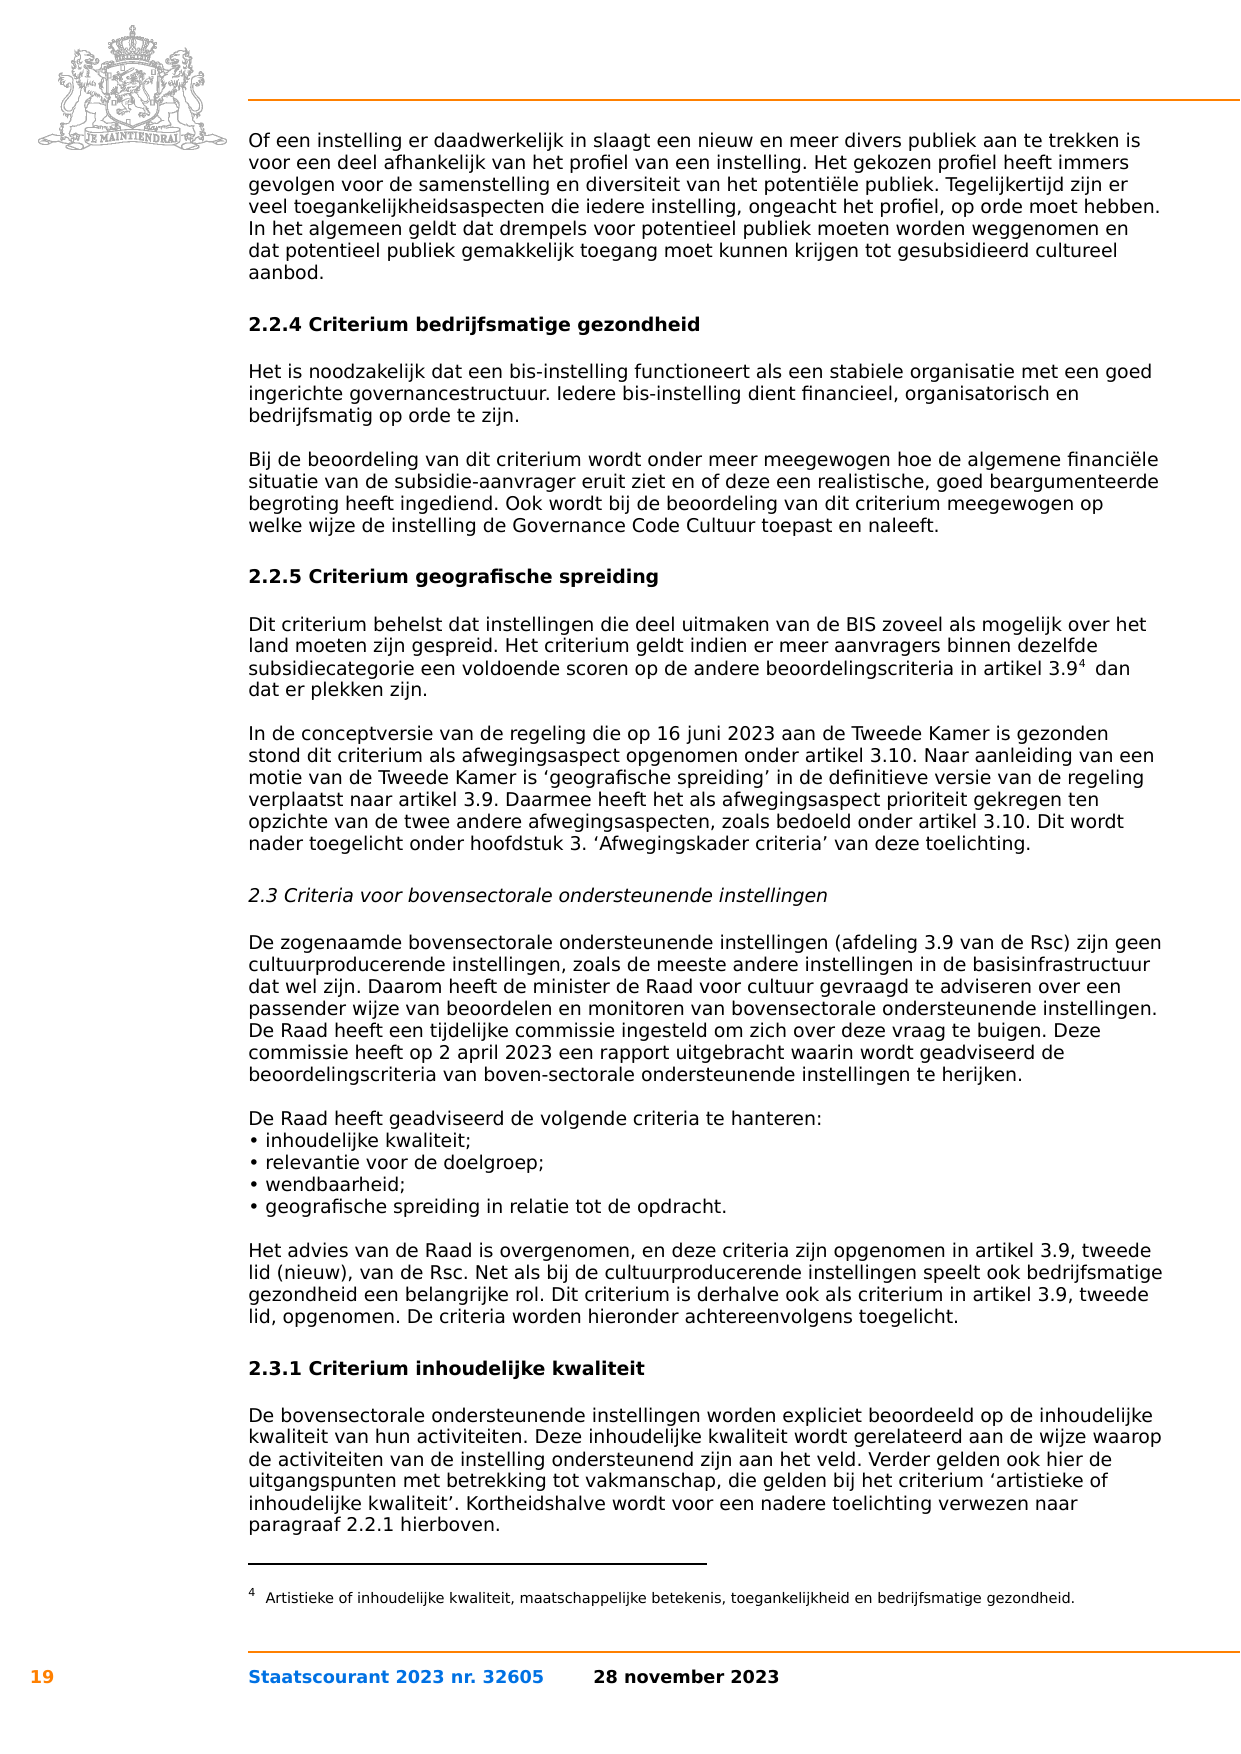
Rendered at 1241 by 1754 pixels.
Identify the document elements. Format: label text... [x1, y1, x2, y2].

subtitle 2.2.4 Criterium bedrijfsmatige gezondheid [248, 314, 1163, 336]
picture [38, 25, 227, 150]
text • inhoudelijke kwaliteit; [248, 1130, 1163, 1152]
text • relevantie voor de doelgroep; [248, 1152, 1163, 1174]
subtitle 2.3.1 Criterium inhoudelijke kwaliteit [248, 1357, 1163, 1379]
text • geografische spreiding in relatie tot de opdracht. [248, 1196, 1163, 1218]
text Het is noodzakelijk dat een bis-instelling functioneert als een stabiele organisatie met een goed ingerichte governancestructuur. Iedere bis-instelling dient financieel, organisatorisch en bedrijfsmatig op orde te zijn. [248, 361, 1163, 427]
text Artistieke of inhoudelijke kwaliteit, maatschappelijke betekenis, toegankelijkheid en bedrijfsmatige gezondheid. [248, 1586, 1163, 1608]
text De zogenaamde bovensectorale ondersteunende instellingen (afdeling 3.9 van de Rsc) zijn geen cultuurproducerende instellingen, zoals de meeste andere instellingen in de basisinfrastructuur dat wel zijn. Daarom heeft de minister de Raad voor cultuur gevraagd te adviseren over een passender wijze van beoordelen en monitoren van bovensectorale ondersteunende instellingen. De Raad heeft een tijdelijke commissie ingesteld om zich over deze vraag te buigen. Deze commissie heeft op 2 april 2023 een rapport uitgebracht waarin wordt geadviseerd de beoordelingscriteria van boven-sectorale ondersteunende instellingen te herijken. [248, 932, 1163, 1086]
subtitle 2.3 Criteria voor bovensectorale ondersteunende instellingen [248, 885, 1163, 907]
text Het advies van de Raad is overgenomen, en deze criteria zijn opgenomen in artikel 3.9, tweede lid (nieuw), van de Rsc. Net als bij de cultuurproducerende instellingen speelt ook bedrijfsmatige gezondheid een belangrijke rol. Dit criterium is derhalve ook als criterium in artikel 3.9, tweede lid, opgenomen. De criteria worden hieronder achtereenvolgens toegelicht. [248, 1239, 1163, 1327]
text Bij de beoordeling van dit criterium wordt onder meer meegewogen hoe de algemene financiële situatie van de subsidie-aanvrager eruit ziet en of deze een realistische, goed beargumenteerde begroting heeft ingediend. Ook wordt bij de beoordeling van dit criterium meegewogen op welke wijze de instelling de Governance Code Cultuur toepast en naleeft. [248, 448, 1163, 536]
text De bovensectorale ondersteunende instellingen worden expliciet beoordeeld op de inhoudelijke kwaliteit van hun activiteiten. Deze inhoudelijke kwaliteit wordt gerelateerd aan de wijze waarop de activiteiten van de instelling ondersteunend zijn aan het veld. Verder gelden ook hier de uitgangspunten met betrekking tot vakmanschap, die gelden bij het criterium ‘artistieke of inhoudelijke kwaliteit’. Kortheidshalve wordt voor een nadere toelichting verwezen naar paragraaf 2.2.1 hierboven. [248, 1404, 1163, 1536]
text In de conceptversie van de regeling die op 16 juni 2023 aan de Tweede Kamer is gezonden stond dit criterium als afwegingsaspect opgenomen onder artikel 3.10. Naar aanleiding van een motie van de Tweede Kamer is ‘geografische spreiding’ in de definitieve versie van de regeling verplaatst naar artikel 3.9. Daarmee heeft het als afwegingsaspect prioriteit gekregen ten opzichte van de twee andere afwegingsaspecten, zoals bedoeld onder artikel 3.10. Dit wordt nader toegelicht onder hoofdstuk 3. ‘Afwegingskader criteria’ van deze toelichting. [248, 723, 1163, 855]
subtitle 2.2.5 Criterium geografische spreiding [248, 566, 1163, 588]
text Of een instelling er daadwerkelijk in slaagt een nieuw en meer divers publiek aan te trekken is voor een deel afhankelijk van het profiel van een instelling. Het gekozen profiel heeft immers gevolgen voor de samenstelling en diversiteit van het potentiële publiek. Tegelijkertijd zijn er veel toegankelijkheidsaspecten die iedere instelling, ongeacht het profiel, op orde moet hebben. In het algemeen geldt dat drempels voor potentieel publiek moeten worden weggenomen en dat potentieel publiek gemakkelijk toegang moet kunnen krijgen tot gesubsidieerd cultureel aanbod. [248, 130, 1163, 284]
text Dit criterium behelst dat instellingen die deel uitmaken van de BIS zoveel als mogelijk over het land moeten zijn gespreid. Het criterium geldt indien er meer aanvragers binnen dezelfde subsidiecategorie een voldoende scoren op de andere beoordelingscriteria in artikel 3.9 dan dat er plekken zijn. [248, 613, 1163, 701]
text • wendbaarheid; [248, 1174, 1163, 1196]
text De Raad heeft geadviseerd de volgende criteria te hanteren: [248, 1108, 1163, 1130]
